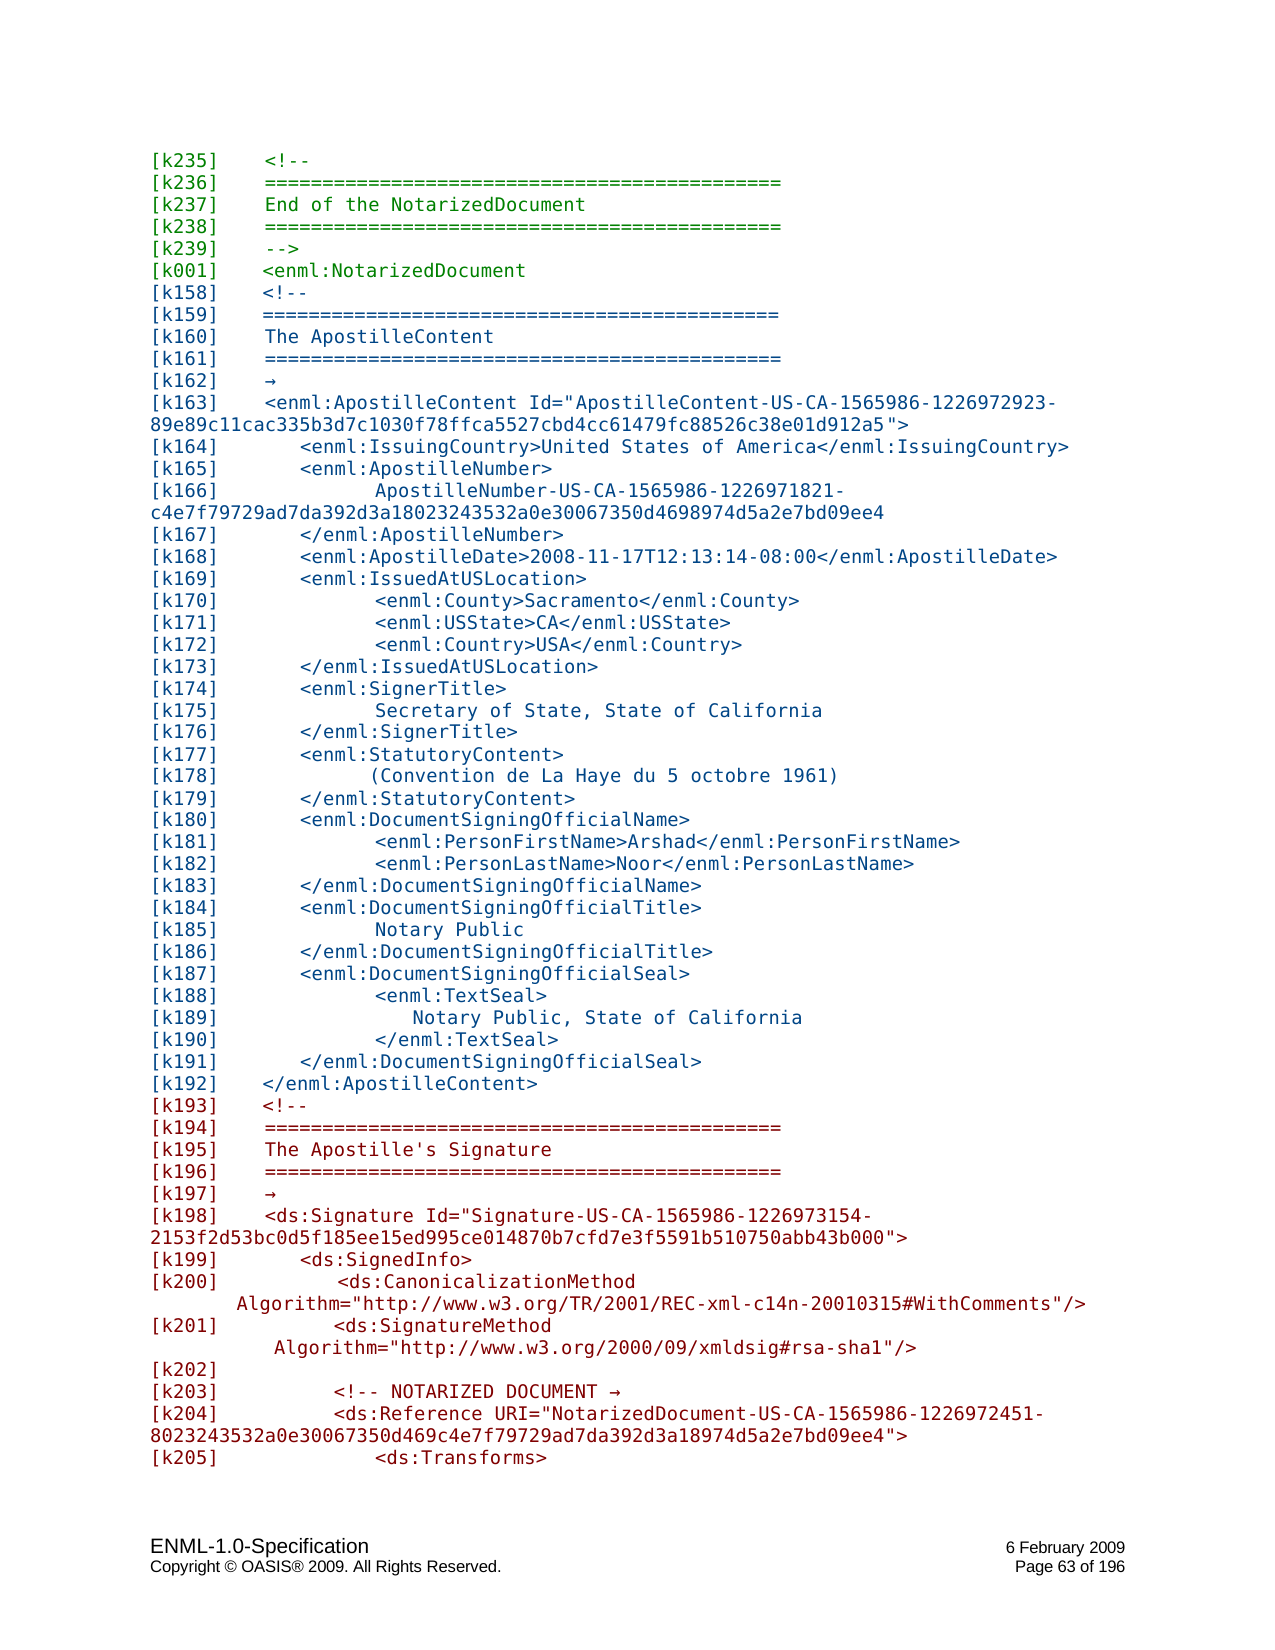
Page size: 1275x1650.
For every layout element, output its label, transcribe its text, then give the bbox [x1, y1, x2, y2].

text [k235] <!-- [k236] ============================================= [k237] End of the NotarizedDocument [k238] ============================================= [k239] --> [k001] <enml:NotarizedDocument [k158] <!-- [k159] ============================================= [k160] The ApostilleContent [k161] ============================================= [k162] → [k163] <enml:ApostilleContent Id="ApostilleContent-US-CA-1565986-1226972923-89e89c11cac335b3d7c1030f78ffca5527cbd4cc61479fc88526c38e01d912a5"> [k164] <enml:IssuingCountry>United States of America</enml:IssuingCountry> [k165] <enml:ApostilleNumber> [k166] ApostilleNumber-US-CA-1565986-1226971821-c4e7f79729ad7da392d3a18023243532a0e30067350d4698974d5a2e7bd09ee4 [k167] </enml:ApostilleNumber> [k168] <enml:ApostilleDate>2008-11-17T12:13:14-08:00</enml:ApostilleDate> [k169] <enml:IssuedAtUSLocation> [k170] <enml:County>Sacramento</enml:County> [k171] <enml:USState>CA</enml:USState> [k172] <enml:Country>USA</enml:Country> [k173] </enml:IssuedAtUSLocation> [k174] <enml:SignerTitle> [k175] Secretary of State, State of California [k176] </enml:SignerTitle> [k177] <enml:StatutoryContent> [k178] (Convention de La Haye du 5 octobre 1961) [k179] </enml:StatutoryContent> [k180] <enml:DocumentSigningOfficialName> [k181] <enml:PersonFirstName>Arshad</enml:PersonFirstName> [k182] <enml:PersonLastName>Noor</enml:PersonLastName> [k183] </enml:DocumentSigningOfficialName> [k184] <enml:DocumentSigningOfficialTitle> [k185] Notary Public [k186] </enml:DocumentSigningOfficialTitle> [k187] <enml:DocumentSigningOfficialSeal> [k188] <enml:TextSeal> [k189] Notary Public, State of California [k190] </enml:TextSeal> [k191] </enml:DocumentSigningOfficialSeal> [k192] </enml:ApostilleContent> [k193] <!-- [k194] ============================================= [k195] The Apostille's Signature [k196] ============================================= [k197] → [k198] <ds:Signature Id="Signature-US-CA-1565986-1226973154-2153f2d53bc0d5f185ee15ed995ce014870b7cfd7e3f5591b510750abb43b000"> [k199] <ds:SignedInfo> [k200] <ds:CanonicalizationMethod Algorithm="http://www.w3.org/TR/2001/REC-xml-c14n-20010315#WithComments"/> [k201] <ds:SignatureMethod Algorithm="http://www.w3.org/2000/09/xmldsig#rsa-sha1"/> [k202] [k203] <!-- NOTARIZED DOCUMENT → [k204] <ds:Reference URI="NotarizedDocument-US-CA-1565986-1226972451-8023243532a0e30067350d469c4e7f79729ad7da392d3a18974d5a2e7bd09ee4"> [k205] <ds:Transforms> [150, 150, 1125, 1469]
